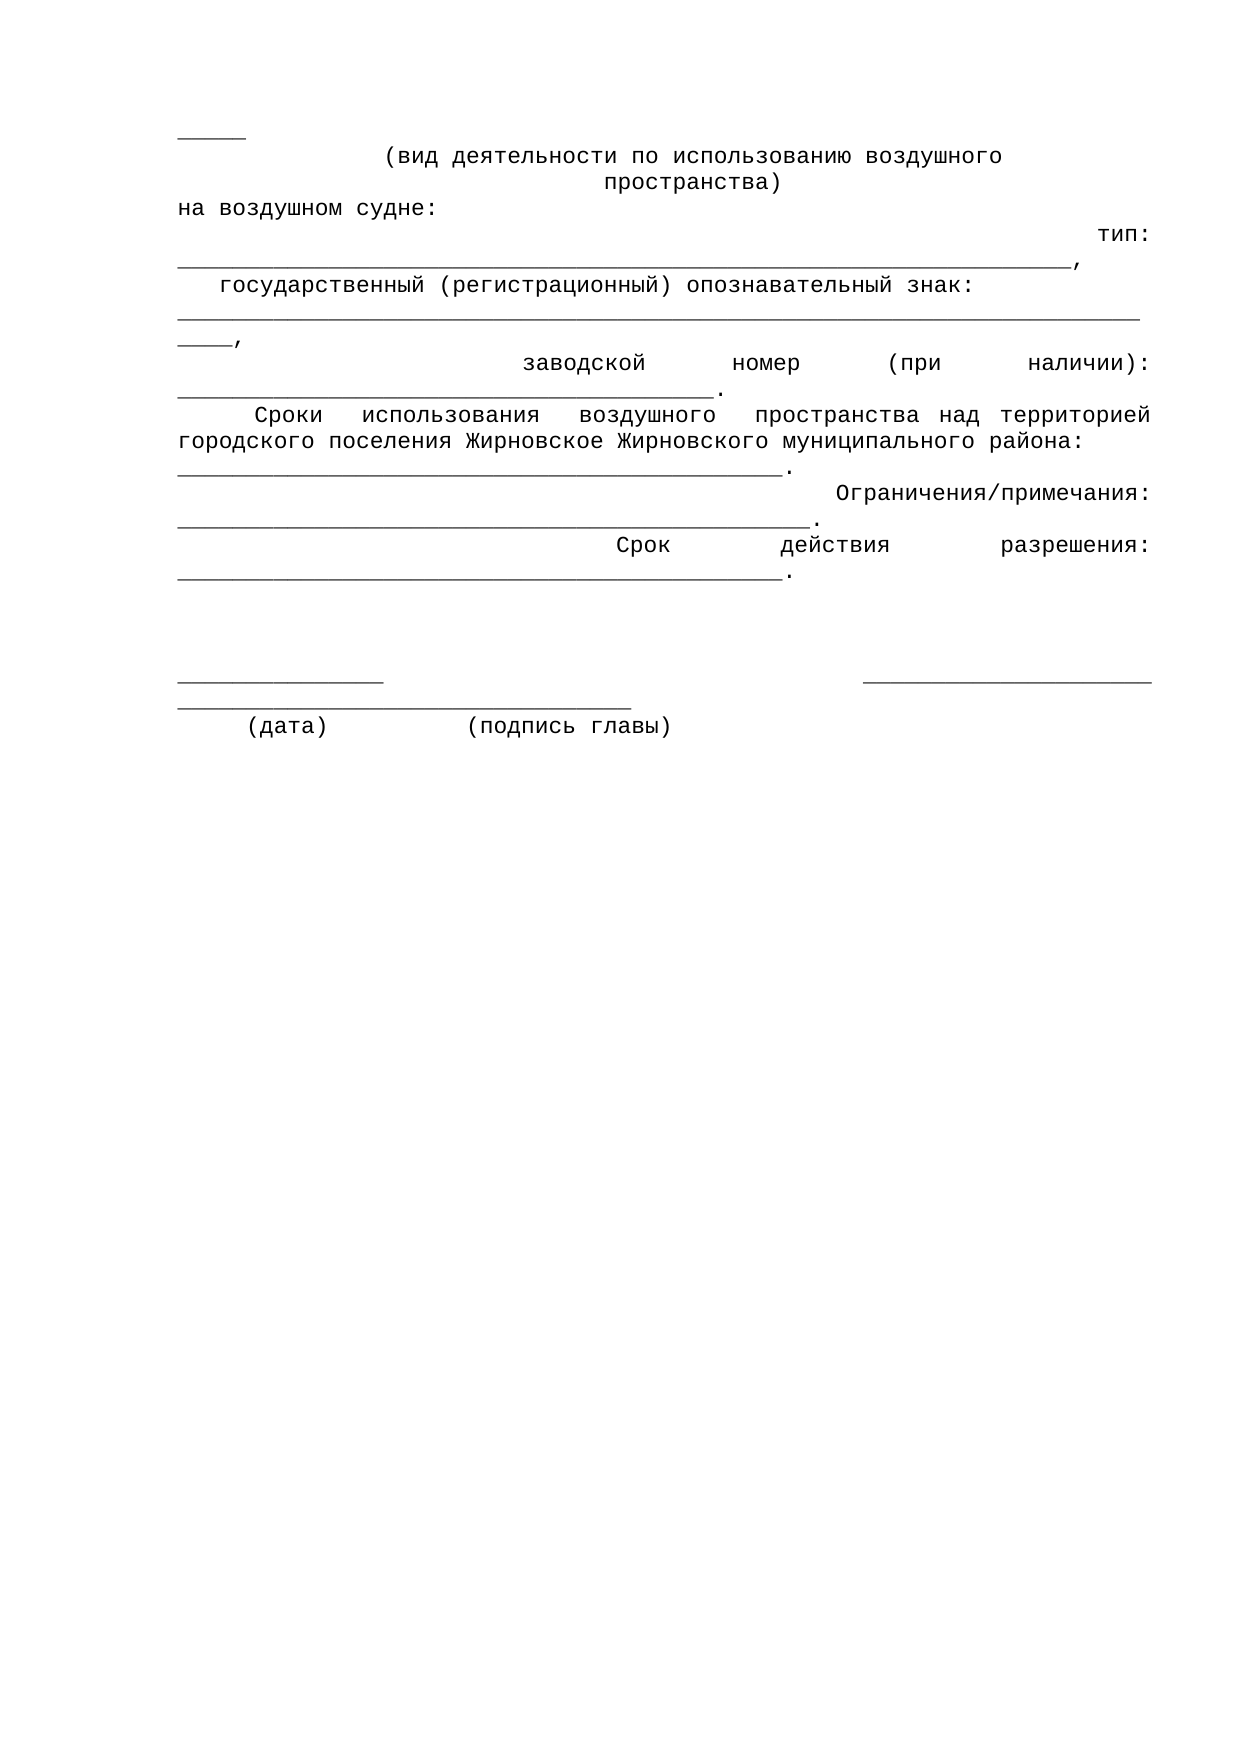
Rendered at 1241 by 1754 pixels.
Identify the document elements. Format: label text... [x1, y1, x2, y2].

text Срок действия разрешения: ____________________________________________. [177, 533, 1152, 585]
text Ограничения/примечания: ______________________________________________. [177, 481, 1152, 533]
text заводской номер (при наличии): _______________________________________. [177, 352, 1152, 403]
text ____________________________________________. [177, 455, 1152, 481]
text Сроки использования воздушного пространства над территорией городского поселения Жирновское Жирновского муниципального района: [177, 403, 1152, 455]
text тип: _________________________________________________________________, [177, 222, 1152, 274]
text __________________________________________________________________________, [177, 300, 1152, 352]
text _______________ _____________________ _________________________________ [177, 663, 1152, 715]
text (вид деятельности по использованию воздушного [177, 144, 1152, 170]
text _____ [177, 118, 1152, 144]
text государственный (регистрационный) опознавательный знак: [177, 274, 1152, 300]
text пространства) [177, 170, 1152, 196]
text на воздушном судне: [177, 196, 1152, 222]
text (дата) (подпись главы) [177, 715, 1152, 741]
